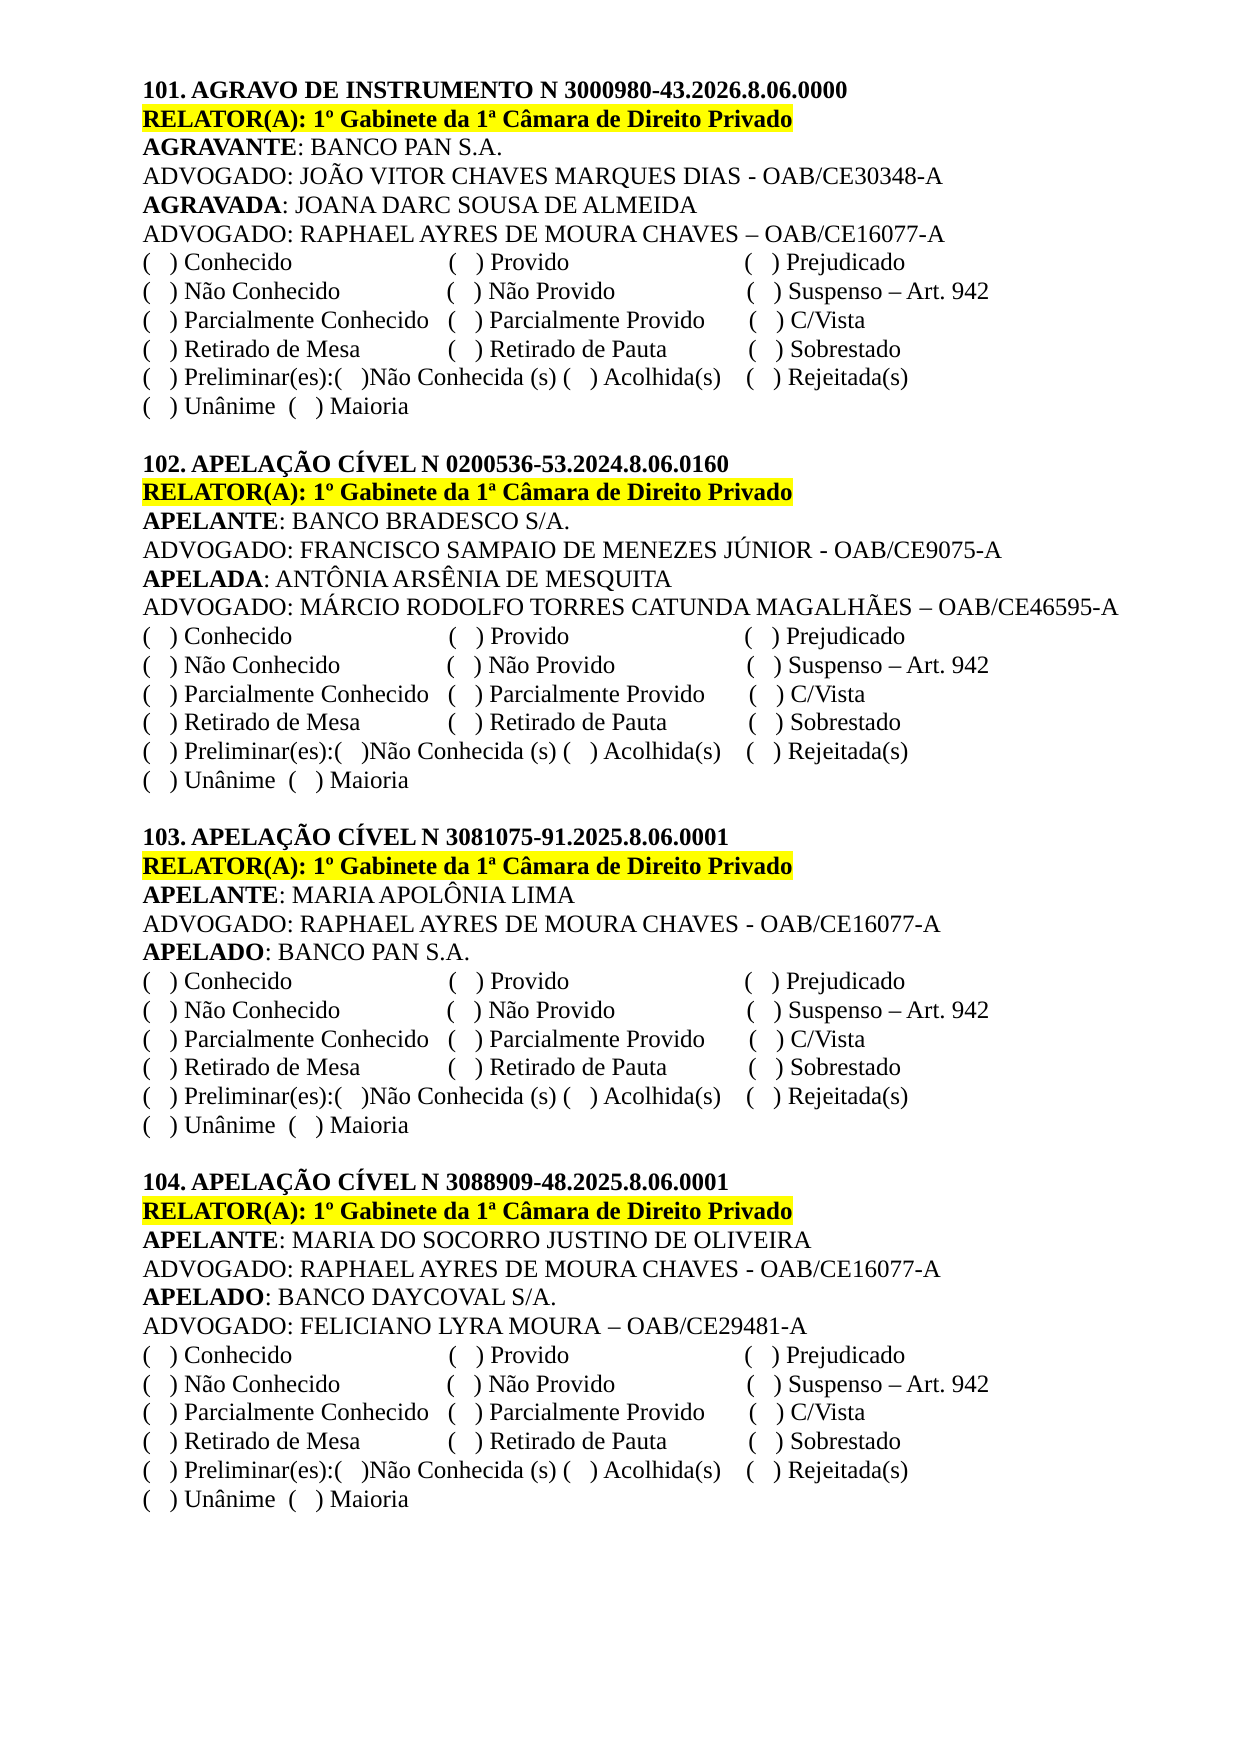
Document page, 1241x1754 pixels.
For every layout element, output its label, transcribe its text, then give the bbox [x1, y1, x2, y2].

text ( ) Preliminar(es):( )Não Conhecida (s) ( ) Acolhida(s) ( ) Rejeitada(s) [142, 1455, 1158, 1484]
text ( ) Não Conhecido ( ) Não Provido ( ) Suspenso – Art. 942 [142, 650, 1158, 679]
text ( ) Retirado de Mesa ( ) Retirado de Pauta ( ) Sobrestado [142, 1426, 1158, 1455]
text ( ) Parcialmente Conhecido ( ) Parcialmente Provido ( ) C/Vista [142, 679, 1158, 707]
text ( ) Conhecido ( ) Provido ( ) Prejudicado [142, 1340, 1141, 1369]
text ( ) Retirado de Mesa ( ) Retirado de Pauta ( ) Sobrestado [142, 334, 1158, 362]
text 101. AGRAVO DE INSTRUMENTO N 3000980-43.2026.8.06.0000 RELATOR(A): 1º Gabinete da 1ª Câmara de Direito Privado AGRAVANTE: BANCO PAN S.A. ADVOGADO: JOÃO VITOR CHAVES MARQUES DIAS - OAB/CE30348-A AGRAVADA: JOANA DARC SOUSA DE ALMEIDA ADVOGADO: RAPHAEL AYRES DE MOURA CHAVES – OAB/CE16077-A [142, 75, 1141, 247]
text ( ) Não Conhecido ( ) Não Provido ( ) Suspenso – Art. 942 [142, 1369, 1158, 1397]
text ( ) Preliminar(es):( )Não Conhecida (s) ( ) Acolhida(s) ( ) Rejeitada(s) [142, 736, 1158, 765]
text ( ) Conhecido ( ) Provido ( ) Prejudicado [142, 247, 1141, 276]
text ( ) Unânime ( ) Maioria [142, 1484, 1141, 1570]
text ( ) Preliminar(es):( )Não Conhecida (s) ( ) Acolhida(s) ( ) Rejeitada(s) [142, 362, 1158, 391]
text ( ) Não Conhecido ( ) Não Provido ( ) Suspenso – Art. 942 [142, 276, 1158, 305]
text ( ) Conhecido ( ) Provido ( ) Prejudicado [142, 621, 1141, 650]
text ( ) Parcialmente Conhecido ( ) Parcialmente Provido ( ) C/Vista [142, 1024, 1158, 1052]
text ( ) Retirado de Mesa ( ) Retirado de Pauta ( ) Sobrestado [142, 1052, 1158, 1081]
text ( ) Preliminar(es):( )Não Conhecida (s) ( ) Acolhida(s) ( ) Rejeitada(s) [142, 1081, 1158, 1110]
text ( ) Parcialmente Conhecido ( ) Parcialmente Provido ( ) C/Vista [142, 1397, 1158, 1426]
text ( ) Não Conhecido ( ) Não Provido ( ) Suspenso – Art. 942 [142, 995, 1158, 1024]
text ( ) Conhecido ( ) Provido ( ) Prejudicado [142, 966, 1141, 995]
text ( ) Retirado de Mesa ( ) Retirado de Pauta ( ) Sobrestado [142, 707, 1158, 736]
text ( ) Unânime ( ) Maioria 104. APELAÇÃO CÍVEL N 3088909-48.2025.8.06.0001 RELATOR(A): 1º Gabinete da 1ª Câmara de Direito Privado APELANTE: MARIA DO SOCORRO JUSTINO DE OLIVEIRA ADVOGADO: RAPHAEL AYRES DE MOURA CHAVES - OAB/CE16077-A APELADO: BANCO DAYCOVAL S/A. ADVOGADO: FELICIANO LYRA MOURA – OAB/CE29481-A [142, 1110, 1141, 1340]
text ( ) Unânime ( ) Maioria 102. APELAÇÃO CÍVEL N 0200536-53.2024.8.06.0160 RELATOR(A): 1º Gabinete da 1ª Câmara de Direito Privado APELANTE: BANCO BRADESCO S/A. ADVOGADO: FRANCISCO SAMPAIO DE MENEZES JÚNIOR - OAB/CE9075-A APELADA: ANTÔNIA ARSÊNIA DE MESQUITA ADVOGADO: MÁRCIO RODOLFO TORRES CATUNDA MAGALHÃES – OAB/CE46595-A [142, 391, 1141, 621]
text ( ) Unânime ( ) Maioria 103. APELAÇÃO CÍVEL N 3081075-91.2025.8.06.0001 RELATOR(A): 1º Gabinete da 1ª Câmara de Direito Privado APELANTE: MARIA APOLÔNIA LIMA ADVOGADO: RAPHAEL AYRES DE MOURA CHAVES - OAB/CE16077-A APELADO: BANCO PAN S.A. [142, 765, 1141, 966]
text ( ) Parcialmente Conhecido ( ) Parcialmente Provido ( ) C/Vista [142, 305, 1158, 334]
